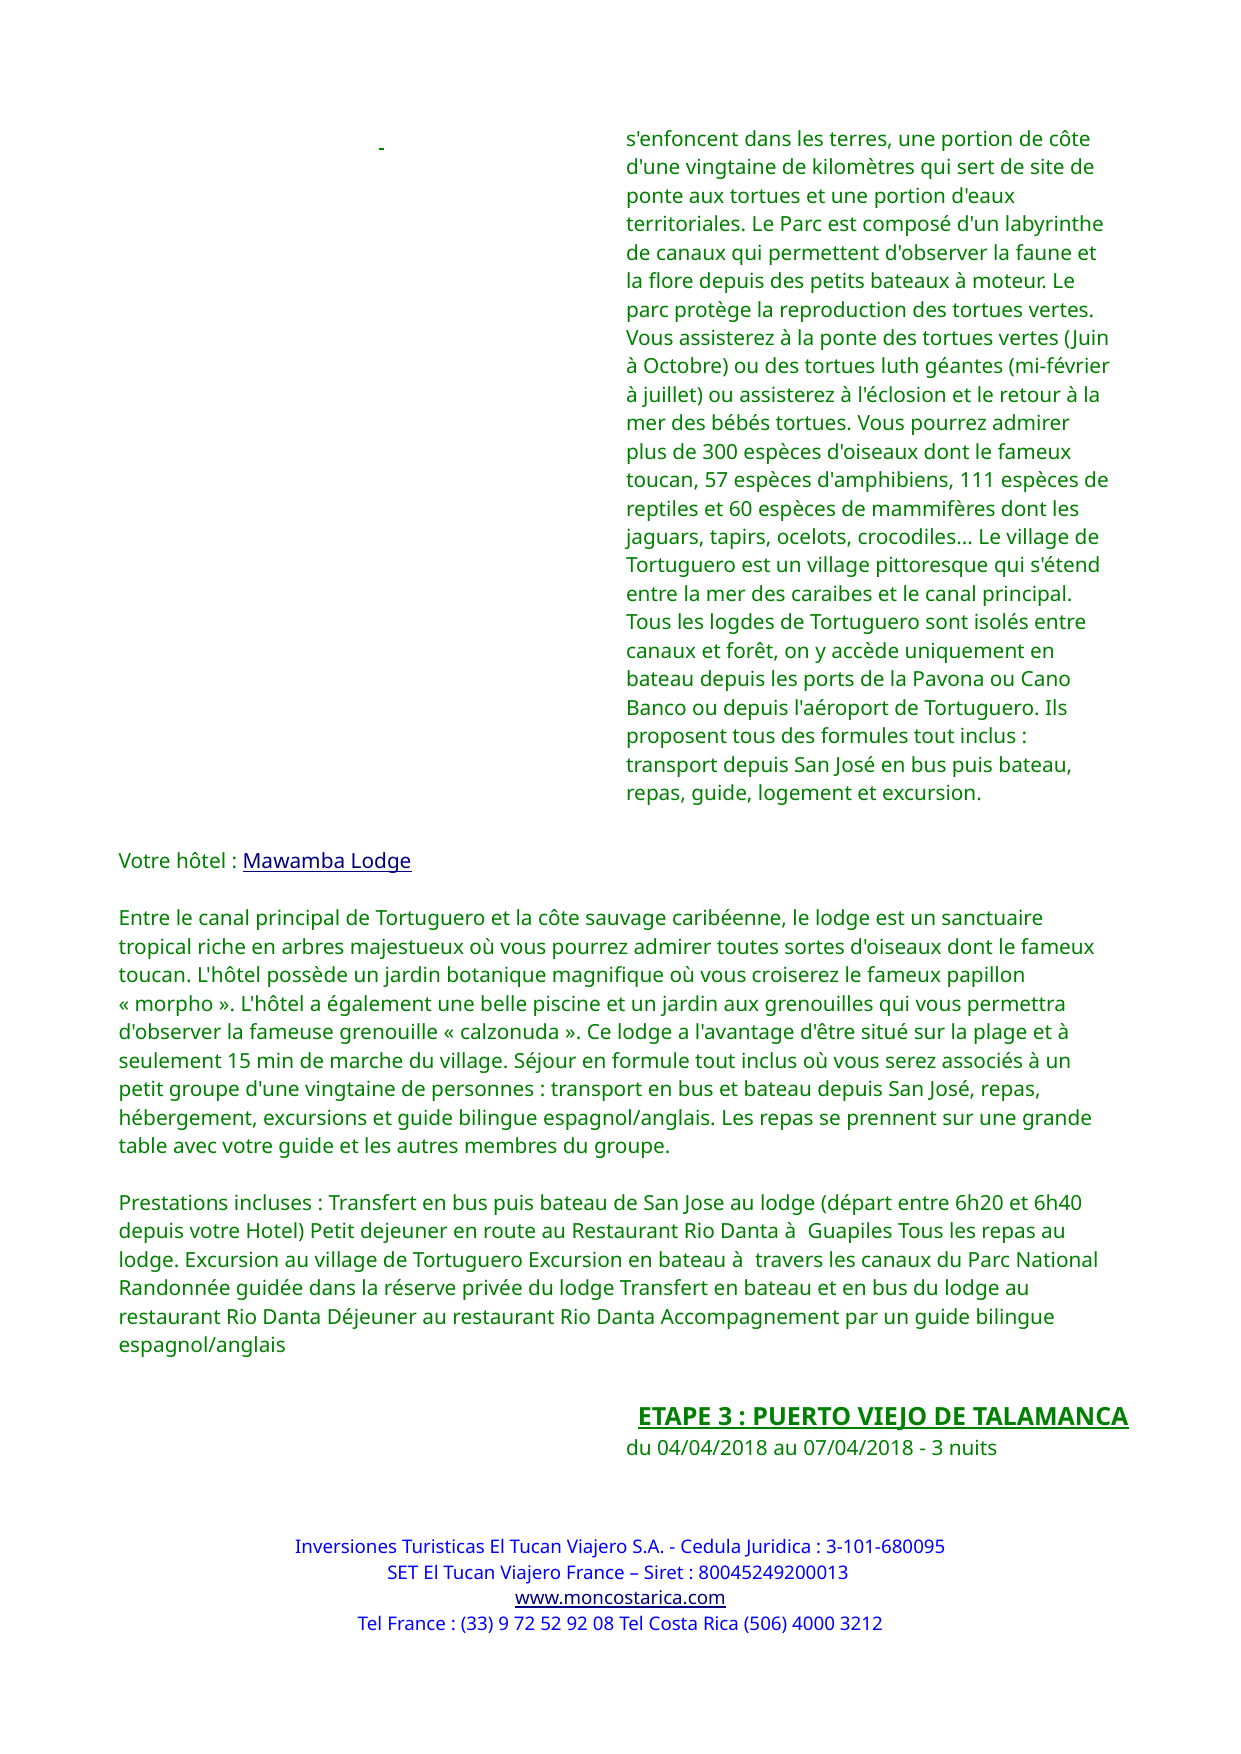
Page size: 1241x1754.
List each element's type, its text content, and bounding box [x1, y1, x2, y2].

text Prestations incluses : Transfert en bus puis bateau de San Jose au lodge (départ entre 6h20 et 6h40 depuis votre Hotel) Petit dejeuner en route au Restaurant Rio Danta à Guapiles Tous les repas au lodge. Excursion au village de Tortuguero Excursion en bateau à travers les canaux du Parc National Randonnée guidée dans la réserve privée du lodge Transfert en bateau et en bus du lodge au restaurant Rio Danta Déjeuner au restaurant Rio Danta Accompagnement par un guide bilingue espagnol/anglais [118, 1188, 1122, 1359]
table_header ETAPE 3 : PUERTO VIEJO DE TALAMANCA du 04/04/2018 au 07/04/2018 - 3 nuits Une étape au bord de la mer des caraïbes unique en biodiversité et mélange de culture (créole, rasta, surfeur, bohème) qui donne la possibilité de visiter le Parc National de Cahuita et le Refuge National de Vie Sauvage Manzanillo, d'explorer les récifs coralliens en plongée bouteille ou apnée, de profiter des plages de sable blond et d'une faune très abondante (paresseux, singes, coatis, morphos...). Le Parc National de Cahuita est un promontoire couvert de forêt tropicale avec à ses pieds des plages avec des eaux turquoises. Le refuge National de Vie Sylvestre MANZANILLO – GANDOCA est situé à l'extrême sud de la côte caraibe entre le Rio Cocles et le Rio Sixaola (qui marque la frontière du Panama). Il a été crée en 1985 pour protèger 5013 ha terrestres et 4436 ha maritimes. Il possède un grand nombre d'espèces de plantes et d'animaux qui vivent exclusivement dans des environnements aquatiques. Il offre des paysages de mangroves, de marais et de forêts tropicales humides. Il protège notamment le lamentin, espèce en voie d'extinction et les tortues Baula qui viennent pondre de février à mai. On y observe également des dauphins. Puerto Viejo est un charmant village côtier très animé qui possède plusieurs plages sauvages : Playa Cocles, Playa Chiquita et Playa Punta Uva, Playa Manzanillo. C'est également le point de départ pour des excursion dans les réserves indigènes Bribri des montagnes de Talamanca. [620, 1393, 1122, 1495]
text Entre le canal principal de Tortuguero et la côte sauvage caribéenne, le lodge est un sanctuaire tropical riche en arbres majestueux où vous pourrez admirer toutes sortes d'oiseaux dont le fameux toucan. L'hôtel possède un jardin botanique magnifique où vous croiserez le fameux papillon « morpho ». L'hôtel a également une belle piscine et un jardin aux grenouilles qui vous permettra d'observer la fameuse grenouille « calzonuda ». Ce lodge a l'avantage d'être situé sur la plage et à seulement 15 min de marche du village. Séjour en formule tout inclus où vous serez associés à un petit groupe d'une vingtaine de personnes : transport en bus et bateau depuis San José, repas, hébergement, excursions et guide bilingue espagnol/anglais. Les repas se prennent sur une grande table avec votre guide et les autres membres du groupe. [118, 903, 1122, 1159]
text Votre hôtel : Mawamba Lodge [118, 846, 1122, 875]
table_header [118, 1393, 620, 1495]
table_header ETAPE 2 : PARC NATIONAL TORTUGUERO du 02/04/2018 au 04/04/2018 - 2 nuits Le Parc National de Tortuguero, situé le long de la côte caribéenne nord et d'une superficie de 19 000 hectares, comprend des marécages qui s'enfoncent dans les terres, une portion de côte d'une vingtaine de kilomètres qui sert de site de ponte aux tortues et une portion d'eaux territoriales. Le Parc est composé d'un labyrinthe de canaux qui permettent d'observer la faune et la flore depuis des petits bateaux à moteur. Le parc protège la reproduction des tortues vertes. Vous assisterez à la ponte des tortues vertes (Juin à Octobre) ou des tortues luth géantes (mi-février à juillet) ou assisterez à l'éclosion et le retour à la mer des bébés tortues. Vous pourrez admirer plus de 300 espèces d'oiseaux dont le fameux toucan, 57 espèces d'amphibiens, 111 espèces de reptiles et 60 espèces de mammifères dont les jaguars, tapirs, ocelots, crocodiles... Le village de Tortuguero est un village pittoresque qui s'étend entre la mer des caraibes et le canal principal. Tous les logdes de Tortuguero sont isolés entre canaux et forêt, on y accède uniquement en bateau depuis les ports de la Pavona ou Cano Banco ou depuis l'aéroport de Tortuguero. Ils proposent tous des formules tout inclus : transport depuis San José en bus puis bateau, repas, guide, logement et excursion. [620, 118, 1122, 812]
table_header [118, 118, 620, 812]
